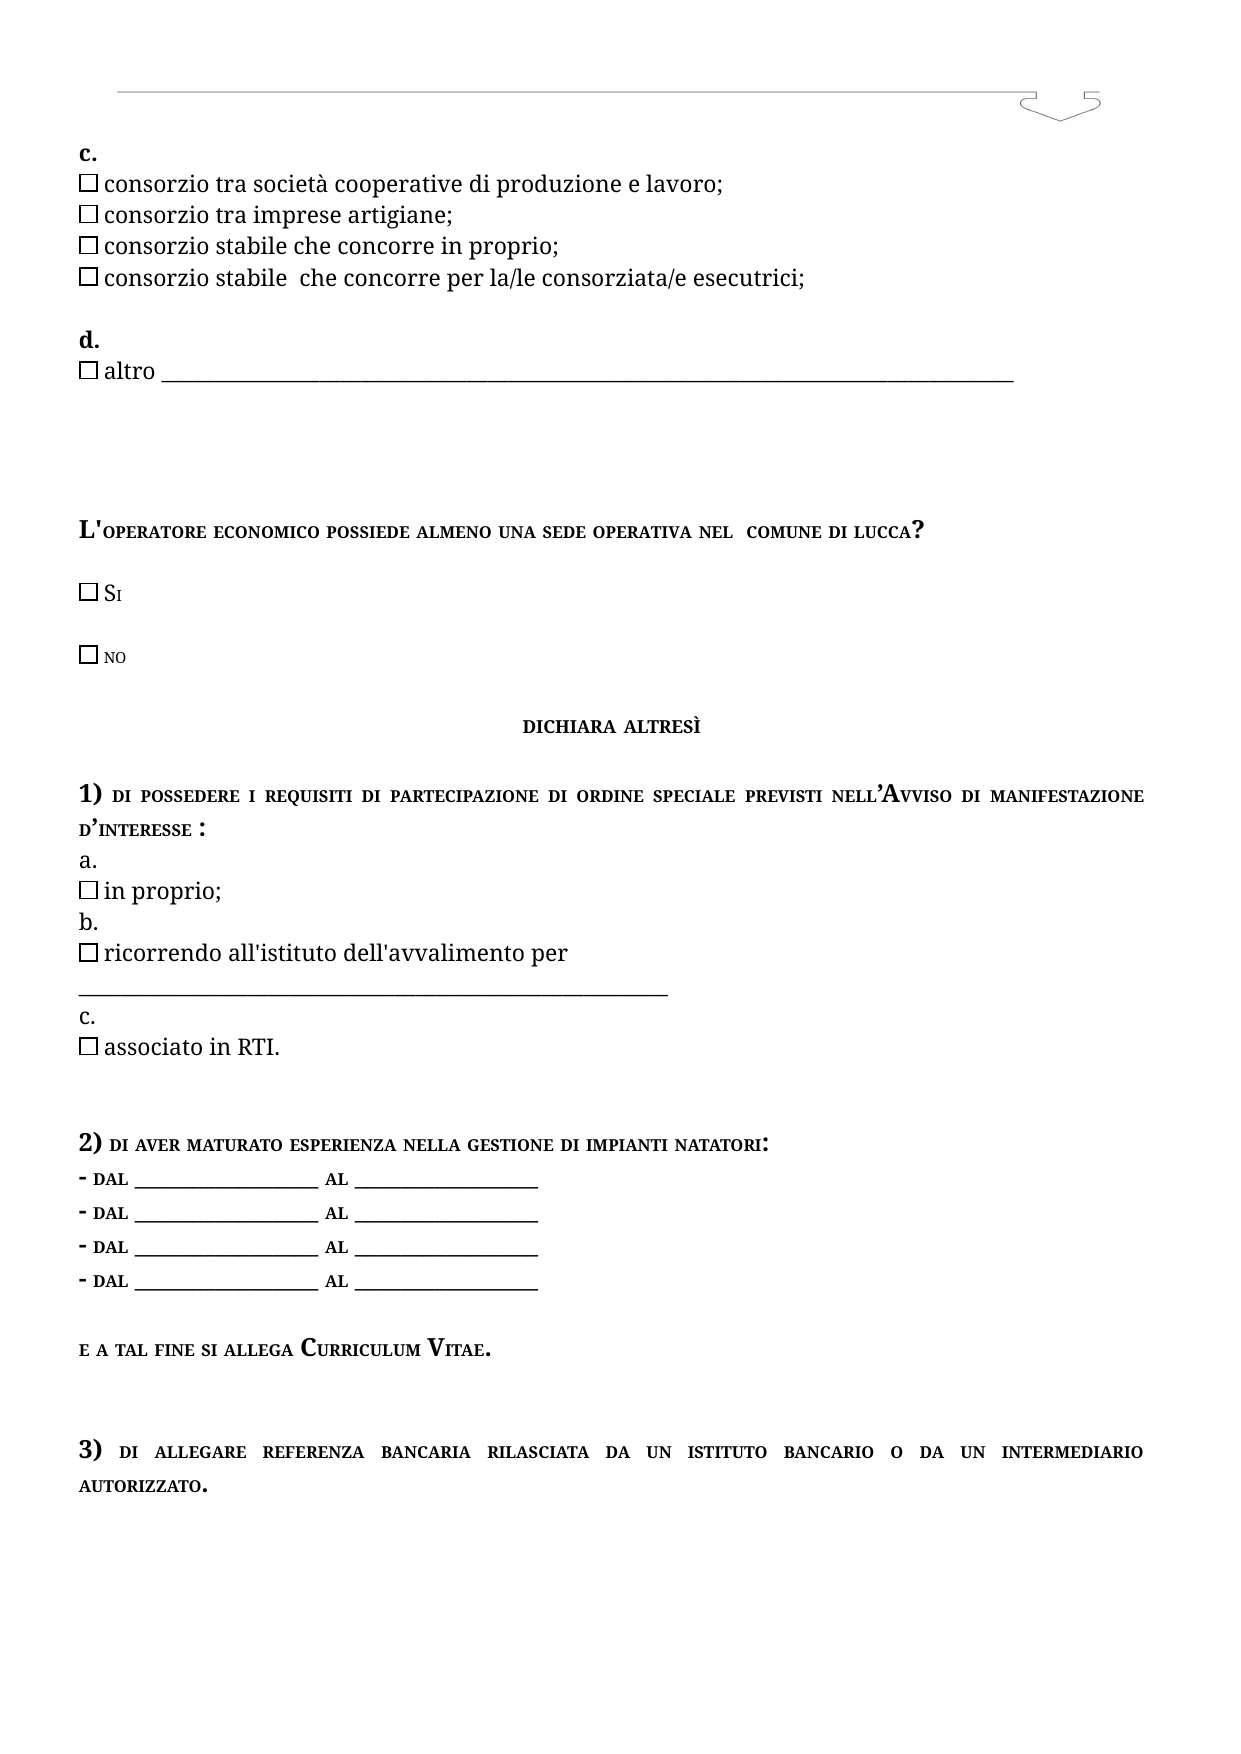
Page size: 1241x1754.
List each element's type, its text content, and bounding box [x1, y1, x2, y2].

text Si [79, 577, 1144, 608]
text e a tal fine si allega Curriculum Vitae. [79, 1329, 1144, 1363]
text b. [79, 906, 1144, 937]
text c. [79, 1000, 1144, 1031]
text consorzio tra società cooperative di produzione e lavoro; [79, 168, 1144, 199]
text 3) di allegare referenza bancaria rilasciata da un istituto bancario o da un intermediario autorizzato. [79, 1431, 1144, 1499]
text associato in RTI. [79, 1031, 1144, 1062]
text - dal ________________ al ________________ [79, 1261, 1144, 1295]
text c. [79, 136, 1144, 168]
text in proprio; [79, 875, 1144, 906]
text consorzio tra imprese artigiane; [79, 199, 1144, 230]
text altro _________________________________________________________________________________ [79, 355, 1144, 386]
text - dal ________________ al ________________ [79, 1193, 1144, 1227]
text consorzio stabile che concorre per la/le consorziata/e esecutrici; [79, 261, 1144, 293]
text L'operatore economico possiede almeno una sede operativa nel comune di lucca? [79, 511, 1144, 546]
text d. [79, 324, 1144, 355]
picture [95, 90, 1126, 128]
text consorzio stabile che concorre in proprio; [79, 230, 1144, 261]
text no [79, 639, 1144, 671]
text 1) di possedere i requisiti di partecipazione di ordine speciale previsti nell’Avviso di manifestazione d’interesse : [79, 776, 1144, 844]
text dichiara altresì [79, 704, 1144, 741]
text - dal ________________ al ________________ [79, 1159, 1144, 1193]
text 2) di aver maturato esperienza nella gestione di impianti natatori: [79, 1125, 1144, 1159]
text a. [79, 844, 1144, 875]
text ricorrendo all'istituto dell'avvalimento per ________________________________________________________ [79, 937, 1144, 1000]
text - dal ________________ al ________________ [79, 1227, 1144, 1261]
